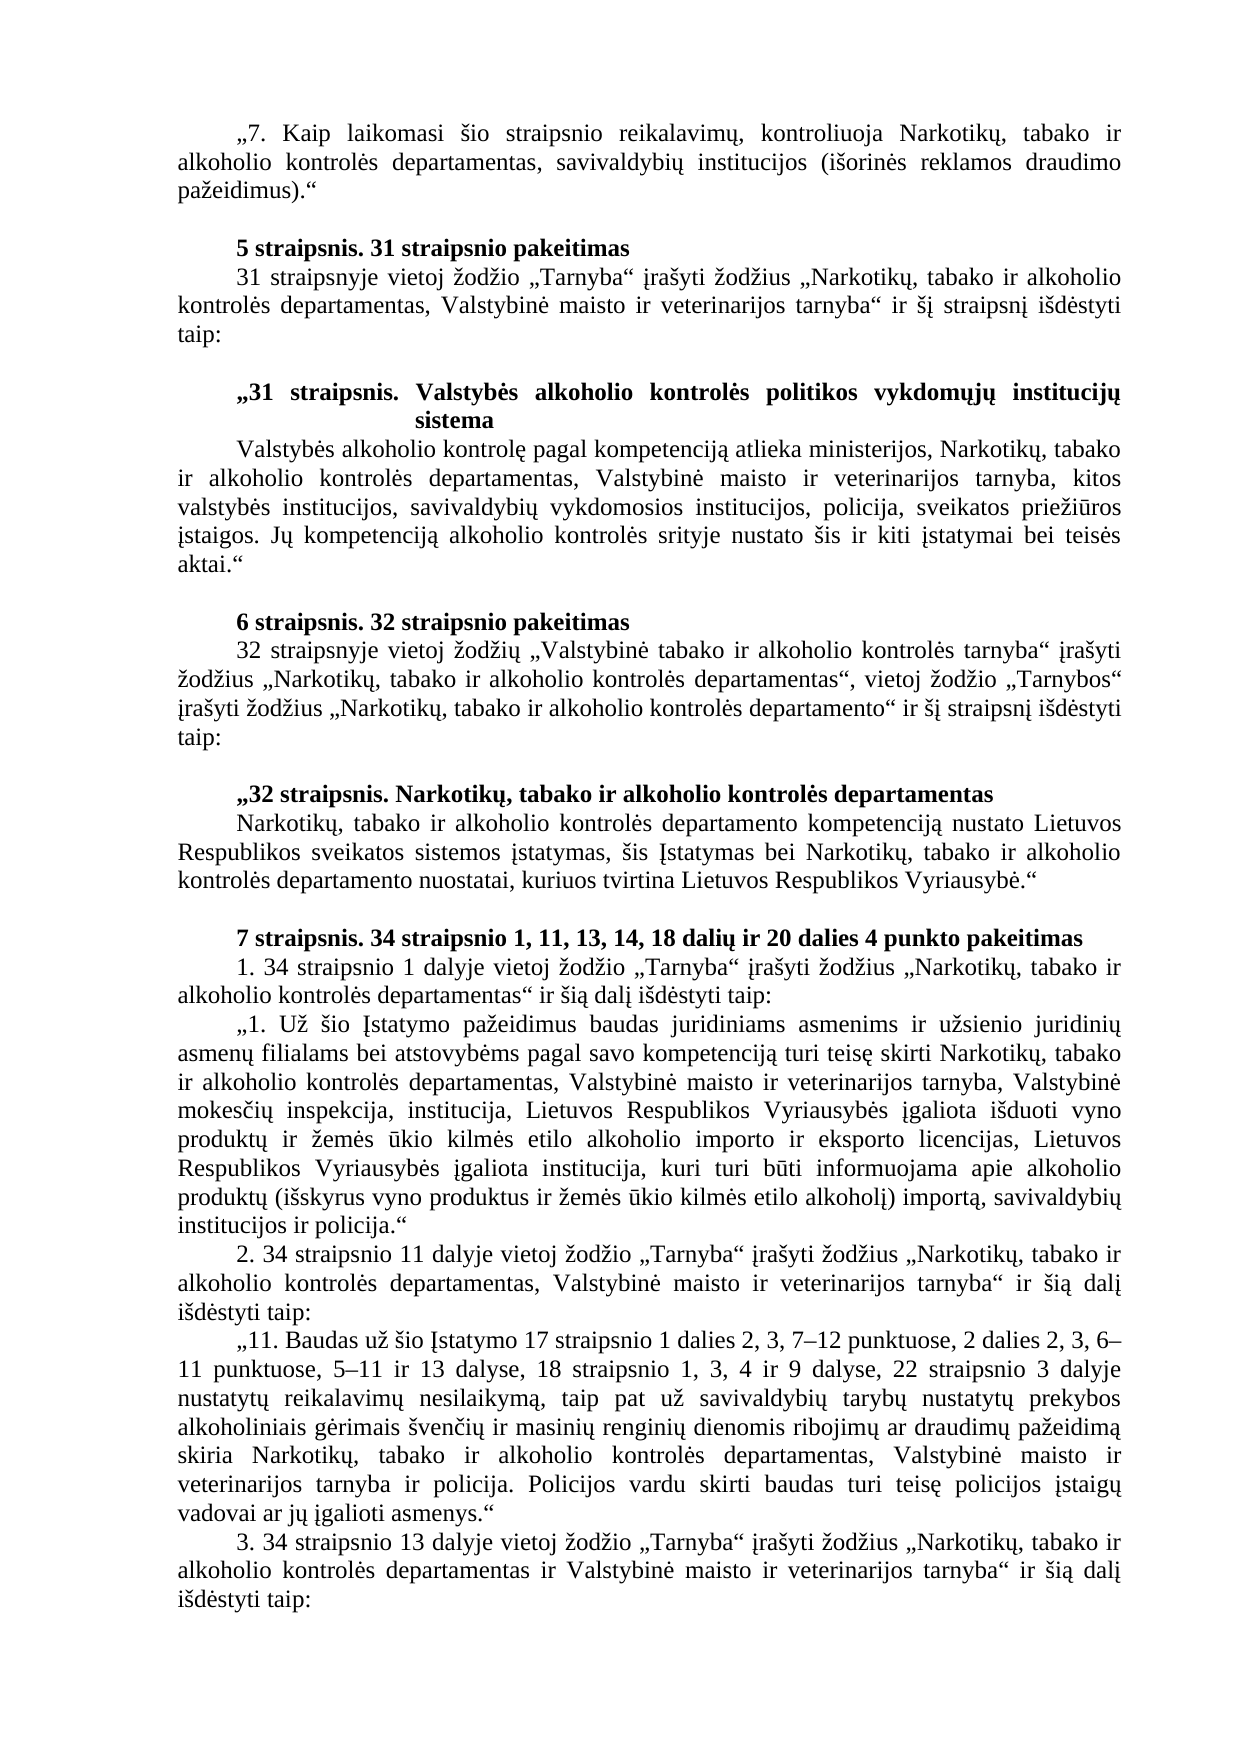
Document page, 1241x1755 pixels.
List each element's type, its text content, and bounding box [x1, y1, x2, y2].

text „7. Kaip laikomasi šio straipsnio reikalavimų, kontroliuoja Narkotikų, tabako ir alkoholio kontrolės departamentas, savivaldybių institucijos (išorinės reklamos draudimo pažeidimus).“ [177, 118, 1122, 204]
text 7 straipsnis. 34 straipsnio 1, 11, 13, 14, 18 dalių ir 20 dalies 4 punkto pakeitimas [177, 923, 1122, 952]
text Valstybės alkoholio kontrolę pagal kompetenciją atlieka ministerijos, Narkotikų, tabako ir alkoholio kontrolės departamentas, Valstybinė maisto ir veterinarijos tarnyba, kitos valstybės institucijos, savivaldybių vykdomosios institucijos, policija, sveikatos priežiūros įstaigos. Jų kompetenciją alkoholio kontrolės srityje nustato šis ir kiti įstatymai bei teisės aktai.“ [177, 434, 1122, 578]
text 5 straipsnis. 31 straipsnio pakeitimas [177, 233, 1122, 262]
text 2. 34 straipsnio 11 dalyje vietoj žodžio „Tarnyba“ įrašyti žodžius „Narkotikų, tabako ir alkoholio kontrolės departamentas, Valstybinė maisto ir veterinarijos tarnyba“ ir šią dalį išdėstyti taip: [177, 1239, 1122, 1326]
text 3. 34 straipsnio 13 dalyje vietoj žodžio „Tarnyba“ įrašyti žodžius „Narkotikų, tabako ir alkoholio kontrolės departamentas ir Valstybinė maisto ir veterinarijos tarnyba“ ir šią dalį išdėstyti taip: [177, 1527, 1122, 1613]
text Narkotikų, tabako ir alkoholio kontrolės departamento kompetenciją nustato Lietuvos Respublikos sveikatos sistemos įstatymas, šis Įstatymas bei Narkotikų, tabako ir alkoholio kontrolės departamento nuostatai, kuriuos tvirtina Lietuvos Respublikos Vyriausybė.“ [177, 808, 1122, 894]
text 32 straipsnyje vietoj žodžių „Valstybinė tabako ir alkoholio kontrolės tarnyba“ įrašyti žodžius „Narkotikų, tabako ir alkoholio kontrolės departamentas“, vietoj žodžio „Tarnybos“ įrašyti žodžius „Narkotikų, tabako ir alkoholio kontrolės departamento“ ir šį straipsnį išdėstyti taip: [177, 636, 1122, 751]
text „32 straipsnis. Narkotikų, tabako ir alkoholio kontrolės departamentas [177, 779, 1122, 808]
text 1. 34 straipsnio 1 dalyje vietoj žodžio „Tarnyba“ įrašyti žodžius „Narkotikų, tabako ir alkoholio kontrolės departamentas“ ir šią dalį išdėstyti taip: [177, 952, 1122, 1009]
text 31 straipsnyje vietoj žodžio „Tarnyba“ įrašyti žodžius „Narkotikų, tabako ir alkoholio kontrolės departamentas, Valstybinė maisto ir veterinarijos tarnyba“ ir šį straipsnį išdėstyti taip: [177, 262, 1122, 348]
text „11. Baudas už šio Įstatymo 17 straipsnio 1 dalies 2, 3, 7–12 punktuose, 2 dalies 2, 3, 6–11 punktuose, 5–11 ir 13 dalyse, 18 straipsnio 1, 3, 4 ir 9 dalyse, 22 straipsnio 3 dalyje nustatytų reikalavimų nesilaikymą, taip pat už savivaldybių tarybų nustatytų prekybos alkoholiniais gėrimais švenčių ir masinių renginių dienomis ribojimų ar draudimų pažeidimą skiria Narkotikų, tabako ir alkoholio kontrolės departamentas, Valstybinė maisto ir veterinarijos tarnyba ir policija. Policijos vardu skirti baudas turi teisę policijos įstaigų vadovai ar jų įgalioti asmenys.“ [177, 1326, 1122, 1527]
text „31 straipsnis. Valstybės alkoholio kontrolės politikos vykdomųjų institucijų sistema [236, 377, 1122, 434]
text „1. Už šio Įstatymo pažeidimus baudas juridiniams asmenims ir užsienio juridinių asmenų filialams bei atstovybėms pagal savo kompetenciją turi teisę skirti Narkotikų, tabako ir alkoholio kontrolės departamentas, Valstybinė maisto ir veterinarijos tarnyba, Valstybinė mokesčių inspekcija, institucija, Lietuvos Respublikos Vyriausybės įgaliota išduoti vyno produktų ir žemės ūkio kilmės etilo alkoholio importo ir eksporto licencijas, Lietuvos Respublikos Vyriausybės įgaliota institucija, kuri turi būti informuojama apie alkoholio produktų (išskyrus vyno produktus ir žemės ūkio kilmės etilo alkoholį) importą, savivaldybių institucijos ir policija.“ [177, 1009, 1122, 1239]
text 6 straipsnis. 32 straipsnio pakeitimas [177, 607, 1122, 636]
